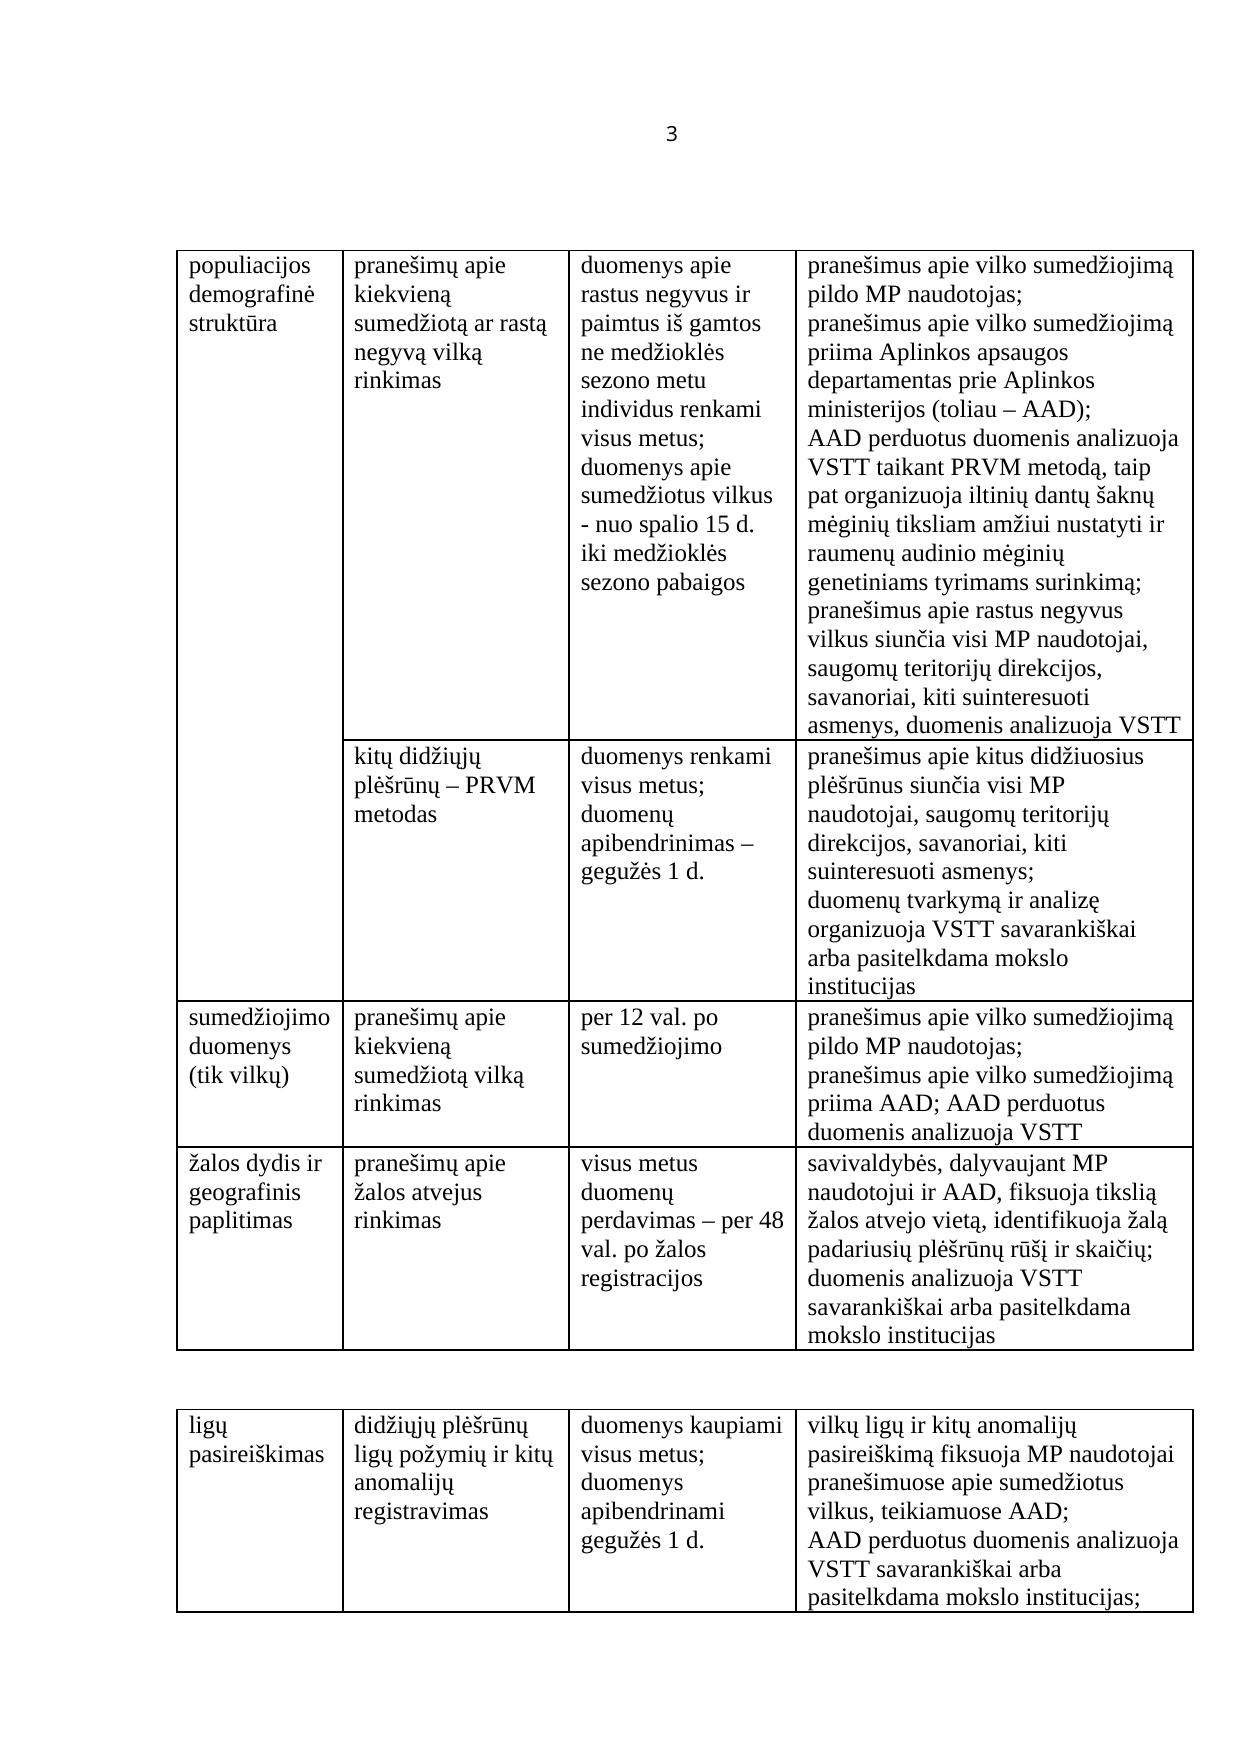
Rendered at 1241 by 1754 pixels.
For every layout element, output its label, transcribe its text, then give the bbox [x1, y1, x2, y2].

table_cell duomenys renkami visus metus; duomenų apibendrinimas – gegužės 1 d. [570, 741, 795, 1000]
table_cell savivaldybės, dalyvaujant MP naudotojui ir AAD, fiksuoja tikslią žalos atvejo vietą, identifikuoja žalą padariusių plėšrūnų rūšį ir skaičių; duomenis analizuoja VSTT savarankiškai arba pasitelkdama mokslo institucijas [797, 1148, 1192, 1349]
table_header ligų pasireiškimas [178, 1410, 342, 1611]
table_header pranešimų apie kiekvieną sumedžiotą ar rastą negyvą vilką rinkimas [344, 251, 568, 739]
table_cell pranešimus apie kitus didžiuosius plėšrūnus siunčia visi MP naudotojai, saugomų teritorijų direkcijos, savanoriai, kiti suinteresuoti asmenys; duomenų tvarkymą ir analizę organizuoja VSTT savarankiškai arba pasitelkdama mokslo institucijas [797, 741, 1192, 1000]
table_header populiacijos demografinė struktūra [178, 251, 342, 1000]
table_cell žalos dydis ir geografinis paplitimas [178, 1148, 342, 1349]
table_header duomenys apie rastus negyvus ir paimtus iš gamtos ne medžioklės sezono metu individus renkami visus metus; duomenys apie sumedžiotus vilkus - nuo spalio 15 d. iki medžioklės sezono pabaigos [570, 251, 795, 739]
table_cell kitų didžiųjų plėšrūnų ‒ PRVM metodas [344, 741, 568, 1000]
table_header vilkų ligų ir kitų anomalijų pasireiškimą fiksuoja MP naudotojai pranešimuose apie sumedžiotus vilkus, teikiamuose AAD; AAD perduotus duomenis analizuoja VSTT savarankiškai arba pasitelkdama mokslo institucijas; [797, 1410, 1192, 1611]
table_cell sumedžiojimo duomenys (tik vilkų) [178, 1002, 342, 1146]
table_cell pranešimų apie kiekvieną sumedžiotą vilką rinkimas [344, 1002, 568, 1146]
table_cell per 12 val. po sumedžiojimo [570, 1002, 795, 1146]
table_cell pranešimus apie vilko sumedžiojimą pildo MP naudotojas; pranešimus apie vilko sumedžiojimą priima AAD; AAD perduotus duomenis analizuoja VSTT [797, 1002, 1192, 1146]
table_cell pranešimų apie žalos atvejus rinkimas [344, 1148, 568, 1349]
table_cell visus metus duomenų perdavimas – per 48 val. po žalos registracijos [570, 1148, 795, 1349]
table_header pranešimus apie vilko sumedžiojimą pildo MP naudotojas; pranešimus apie vilko sumedžiojimą priima Aplinkos apsaugos departamentas prie Aplinkos ministerijos (toliau – AAD); AAD perduotus duomenis analizuoja VSTT taikant PRVM metodą, taip pat organizuoja iltinių dantų šaknų mėginių tiksliam amžiui nustatyti ir raumenų audinio mėginių genetiniams tyrimams surinkimą; pranešimus apie rastus negyvus vilkus siunčia visi MP naudotojai, saugomų teritorijų direkcijos, savanoriai, kiti suinteresuoti asmenys, duomenis analizuoja VSTT [797, 251, 1192, 739]
table_header didžiųjų plėšrūnų ligų požymių ir kitų anomalijų registravimas [344, 1410, 568, 1611]
table_header duomenys kaupiami visus metus; duomenys apibendrinami gegužės 1 d. [570, 1410, 795, 1611]
